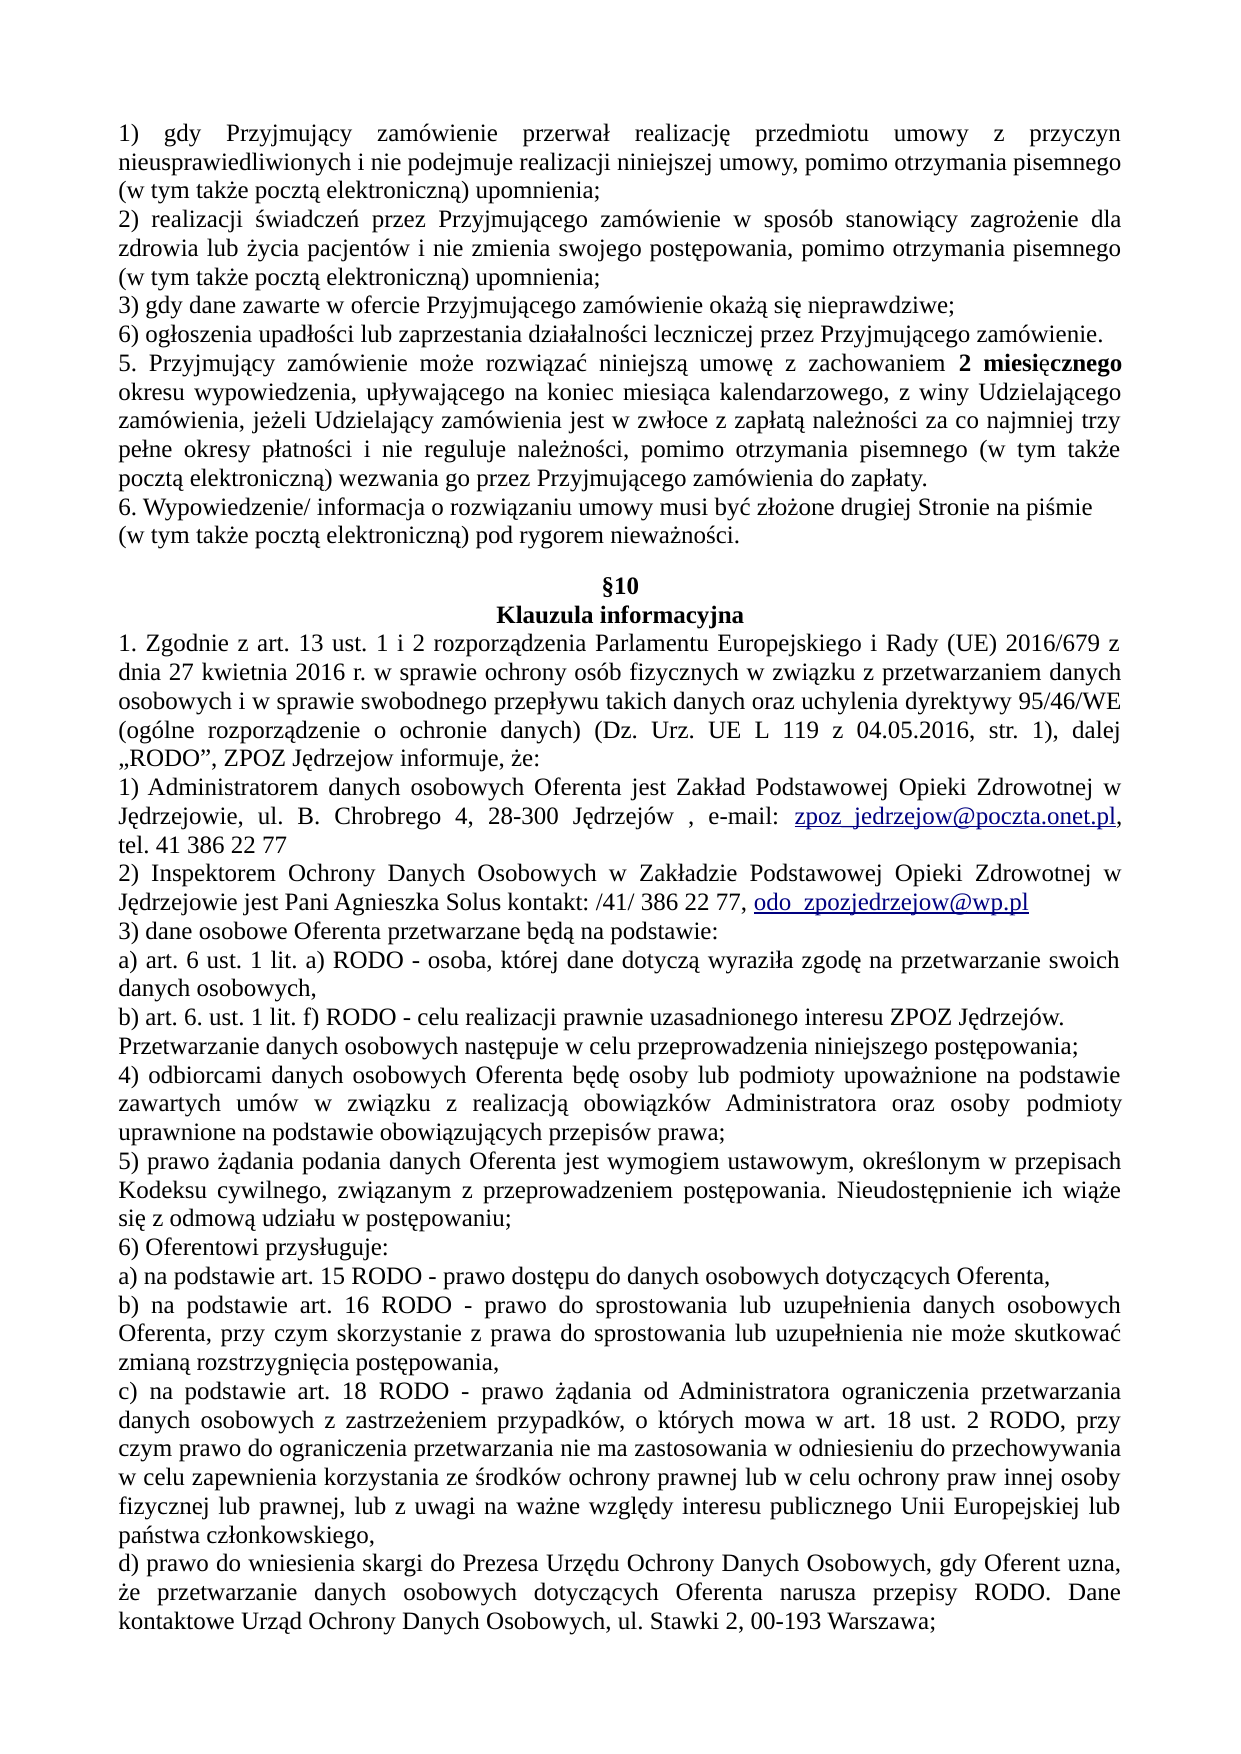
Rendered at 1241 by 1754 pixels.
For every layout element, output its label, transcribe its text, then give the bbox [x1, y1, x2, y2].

text Przetwarzanie danych osobowych następuje w celu przeprowadzenia niniejszego postępowania; [118, 1031, 1122, 1060]
text 2) realizacji świadczeń przez Przyjmującego zamówienie w sposób stanowiący zagrożenie dla zdrowia lub życia pacjentów i nie zmienia swojego postępowania, pomimo otrzymania pisemnego (w tym także pocztą elektroniczną) upomnienia; [118, 204, 1122, 291]
text 1) gdy Przyjmujący zamówienie przerwał realizację przedmiotu umowy z przyczyn nieusprawiedliwionych i nie podejmuje realizacji niniejszej umowy, pomimo otrzymania pisemnego (w tym także pocztą elektroniczną) upomnienia; [118, 118, 1122, 204]
text 2) Inspektorem Ochrony Danych Osobowych w Zakładzie Podstawowej Opieki Zdrowotnej w Jędrzejowie jest Pani Agnieszka Solus kontakt: /41/ 386 22 77, odo_zpozjedrzejow@wp.pl [118, 858, 1122, 916]
text b) art. 6. ust. 1 lit. f) RODO - celu realizacji prawnie uzasadnionego interesu ZPOZ Jędrzejów. [118, 1002, 1122, 1031]
text 5) prawo żądania podania danych Oferenta jest wymogiem ustawowym, określonym w przepisach Kodeksu cywilnego, związanym z przeprowadzeniem postępowania. Nieudostępnienie ich wiąże się z odmową udziału w postępowaniu; [118, 1146, 1122, 1232]
text §10 [118, 571, 1122, 600]
text c) na podstawie art. 18 RODO - prawo żądania od Administratora ograniczenia przetwarzania danych osobowych z zastrzeżeniem przypadków, o których mowa w art. 18 ust. 2 RODO, przy czym prawo do ograniczenia przetwarzania nie ma zastosowania w odniesieniu do przechowywania w celu zapewnienia korzystania ze środków ochrony prawnej lub w celu ochrony praw innej osoby fizycznej lub prawnej, lub z uwagi na ważne względy interesu publicznego Unii Europejskiej lub państwa członkowskiego, [118, 1376, 1122, 1548]
text Klauzula informacyjna [118, 600, 1122, 628]
text 3) dane osobowe Oferenta przetwarzane będą na podstawie: [118, 916, 1122, 945]
text 6. Wypowiedzenie/ informacja o rozwiązaniu umowy musi być złożone drugiej Stronie na piśmie [118, 492, 1122, 521]
text d) prawo do wniesienia skargi do Prezesa Urzędu Ochrony Danych Osobowych, gdy Oferent uzna, że przetwarzanie danych osobowych dotyczących Oferenta narusza przepisy RODO. Dane kontaktowe Urząd Ochrony Danych Osobowych, ul. Stawki 2, 00-193 Warszawa; [118, 1548, 1122, 1635]
text 3) gdy dane zawarte w ofercie Przyjmującego zamówienie okażą się nieprawdziwe; [118, 291, 1122, 319]
text 1) Administratorem danych osobowych Oferenta jest Zakład Podstawowej Opieki Zdrowotnej w Jędrzejowie, ul. B. Chrobrego 4, 28-300 Jędrzejów , e-mail: zpoz_jedrzejow@poczta.onet.pl, tel. 41 386 22 77 [118, 772, 1122, 858]
text 6) Oferentowi przysługuje: [118, 1232, 1122, 1261]
text 6) ogłoszenia upadłości lub zaprzestania działalności leczniczej przez Przyjmującego zamówienie. [118, 319, 1122, 348]
text (w tym także pocztą elektroniczną) pod rygorem nieważności. [118, 521, 1122, 549]
text 4) odbiorcami danych osobowych Oferenta będę osoby lub podmioty upoważnione na podstawie zawartych umów w związku z realizacją obowiązków Administratora oraz osoby podmioty uprawnione na podstawie obowiązujących przepisów prawa; [118, 1060, 1122, 1146]
text 5. Przyjmujący zamówienie może rozwiązać niniejszą umowę z zachowaniem 2 miesięcznego okresu wypowiedzenia, upływającego na koniec miesiąca kalendarzowego, z winy Udzielającego zamówienia, jeżeli Udzielający zamówienia jest w zwłoce z zapłatą należności za co najmniej trzy pełne okresy płatności i nie reguluje należności, pomimo otrzymania pisemnego (w tym także pocztą elektroniczną) wezwania go przez Przyjmującego zamówienia do zapłaty. [118, 348, 1122, 492]
text a) art. 6 ust. 1 lit. a) RODO - osoba, której dane dotyczą wyraziła zgodę na przetwarzanie swoich danych osobowych, [118, 945, 1122, 1002]
text 1. Zgodnie z art. 13 ust. 1 i 2 rozporządzenia Parlamentu Europejskiego i Rady (UE) 2016/679 z dnia 27 kwietnia 2016 r. w sprawie ochrony osób fizycznych w związku z przetwarzaniem danych osobowych i w sprawie swobodnego przepływu takich danych oraz uchylenia dyrektywy 95/46/WE (ogólne rozporządzenie o ochronie danych) (Dz. Urz. UE L 119 z 04.05.2016, str. 1), dalej „RODO”, ZPOZ Jędrzejow informuje, że: [118, 628, 1122, 772]
text a) na podstawie art. 15 RODO - prawo dostępu do danych osobowych dotyczących Oferenta, [118, 1261, 1122, 1290]
text b) na podstawie art. 16 RODO - prawo do sprostowania lub uzupełnienia danych osobowych Oferenta, przy czym skorzystanie z prawa do sprostowania lub uzupełnienia nie może skutkować zmianą rozstrzygnięcia postępowania, [118, 1290, 1122, 1376]
